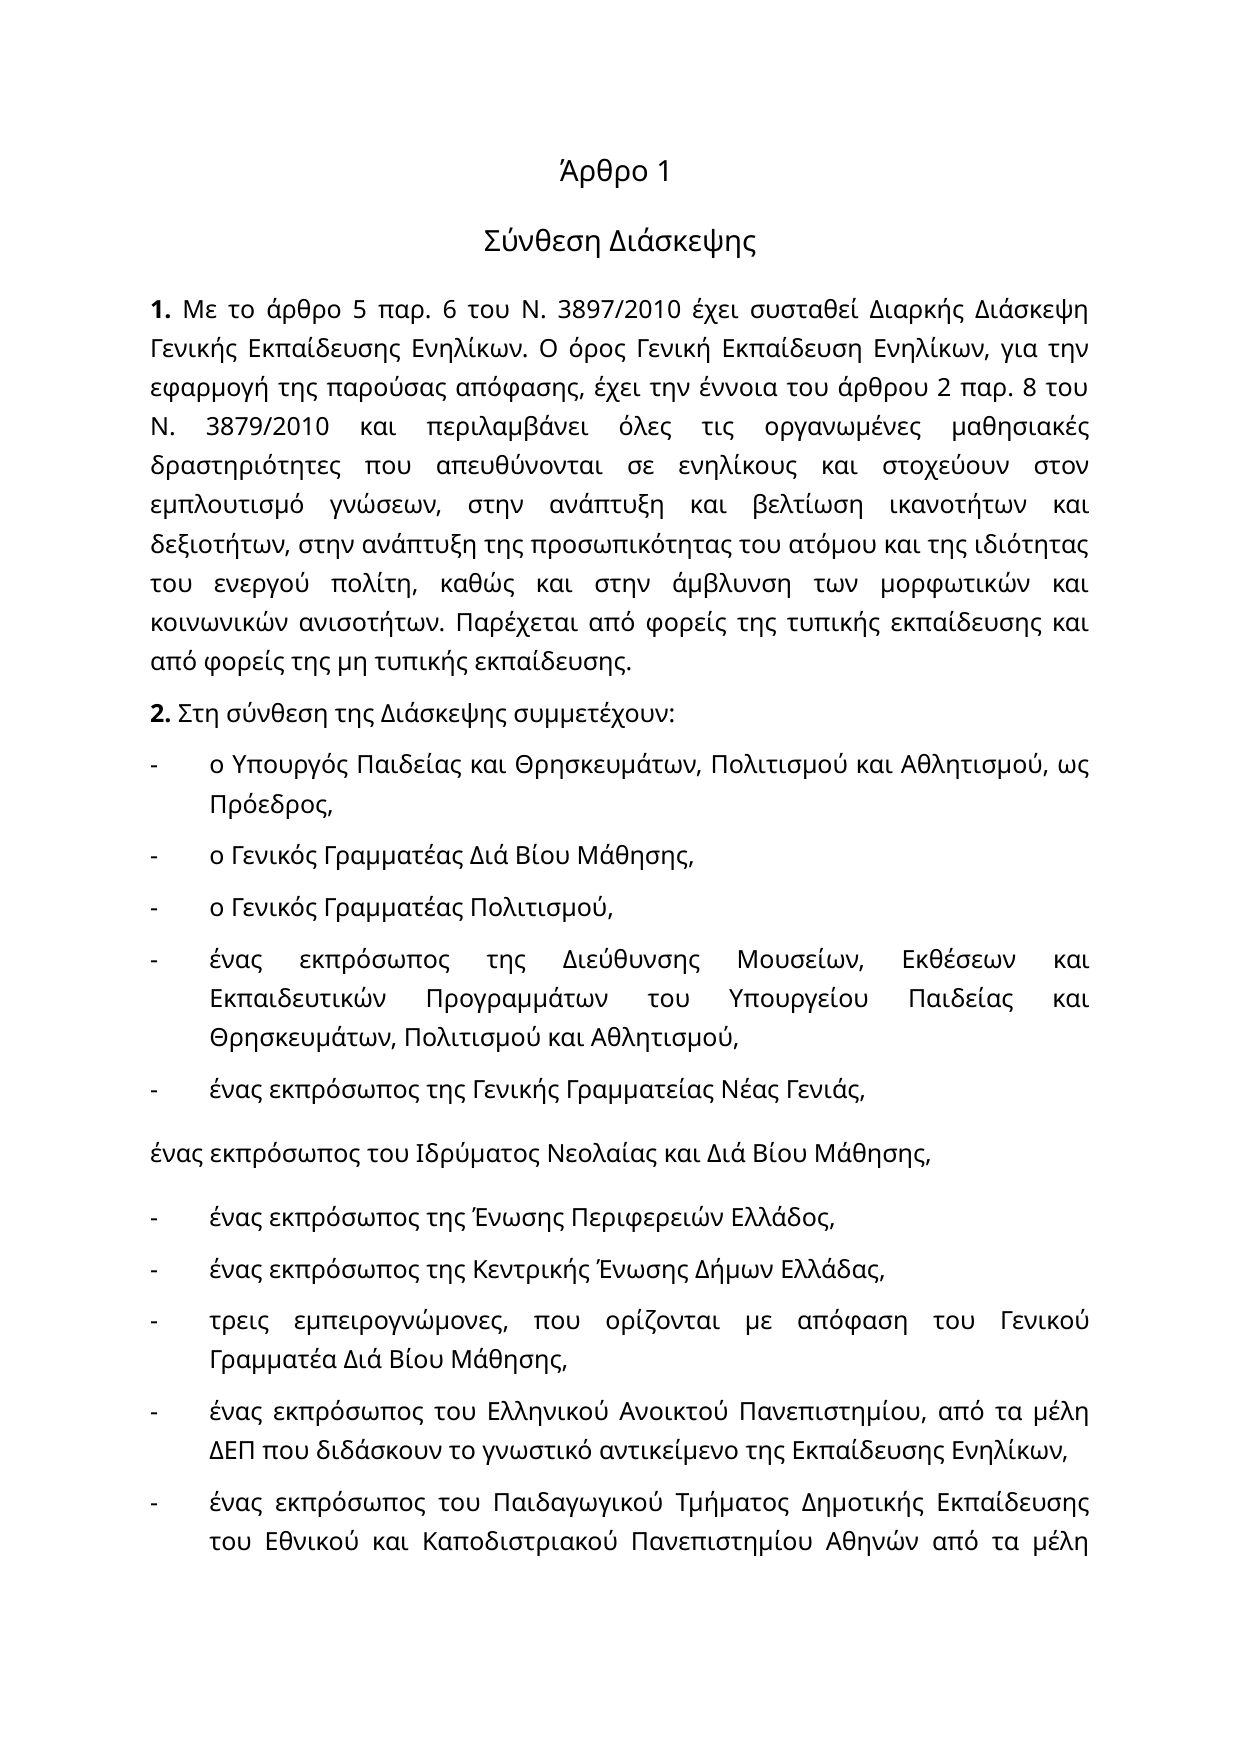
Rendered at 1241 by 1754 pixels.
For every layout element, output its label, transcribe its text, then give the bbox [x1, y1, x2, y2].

list - ο Γενικός Γραμματέας Πολιτισμού, [150, 889, 1090, 924]
list - ένας εκπρόσωπος του Παιδαγωγικού Τμήματος Δημοτικής Εκπαίδευσης του Εθνικού και Καποδιστριακού Πανεπιστημίου Αθηνών από τα μέλη [150, 1484, 1090, 1558]
list - ένας εκπρόσωπος του Ελληνικού Ανοικτού Πανεπιστημίου, από τα μέλη ΔΕΠ που διδάσκουν το γνωστικό αντικείμενο της Εκπαίδευσης Ενηλίκων, [150, 1394, 1090, 1467]
text 1. Με το άρθρο 5 παρ. 6 του Ν. 3897/2010 έχει συσταθεί Διαρκής Διάσκεψη Γενικής Εκπαίδευσης Ενηλίκων. Ο όρος Γενική Εκπαίδευση Ενηλίκων, για την εφαρμογή της παρούσας απόφασης, έχει την έννοια του άρθρου 2 παρ. 8 του Ν. 3879/2010 και περιλαμβάνει όλες τις οργανωμένες μαθησιακές δραστηριότητες που απευθύνονται σε ενηλίκους και στοχεύουν στον εμπλουτισμό γνώσεων, στην ανάπτυξη και βελτίωση ικανοτήτων και δεξιοτήτων, στην ανάπτυξη της προσωπικότητας του ατόμου και της ιδιότητας του ενεργού πολίτη, καθώς και στην άμβλυνση των μορφωτικών και κοινωνικών ανισοτήτων. Παρέχεται από φορείς της τυπικής εκπαίδευσης και από φορείς της μη τυπικής εκπαίδευσης. [150, 291, 1090, 678]
list - ένας εκπρόσωπος της Ένωσης Περιφερειών Ελλάδος, [150, 1199, 1090, 1234]
subtitle Άρθρο 1 [150, 150, 1090, 190]
list - ένας εκπρόσωπος της Γενικής Γραμματείας Νέας Γενιάς, [150, 1071, 1090, 1105]
text ένας εκπρόσωπος του Ιδρύματος Νεολαίας και Διά Βίου Μάθησης, [150, 1135, 1090, 1169]
list - ο Γενικός Γραμματέας Διά Βίου Μάθησης, [150, 838, 1090, 872]
list - τρεις εμπειρογνώμονες, που ορίζονται με απόφαση του Γενικού Γραμματέα Διά Βίου Μάθησης, [150, 1303, 1090, 1376]
subtitle Σύνθεση Διάσκεψης [150, 221, 1090, 260]
list - ένας εκπρόσωπος της Κεντρικής Ένωσης Δήμων Ελλάδας, [150, 1251, 1090, 1285]
list - ο Υπουργός Παιδείας και Θρησκευμάτων, Πολιτισμού και Αθλητισμού, ως Πρόεδρος, [150, 747, 1090, 820]
text 2. Στη σύνθεση της Διάσκεψης συμμετέχουν: [150, 695, 1090, 729]
list - ένας εκπρόσωπος της Διεύθυνσης Μουσείων, Εκθέσεων και Εκπαιδευτικών Προγραμμάτων του Υπουργείου Παιδείας και Θρησκευμάτων, Πολιτισμού και Αθλητισμού, [150, 941, 1090, 1054]
